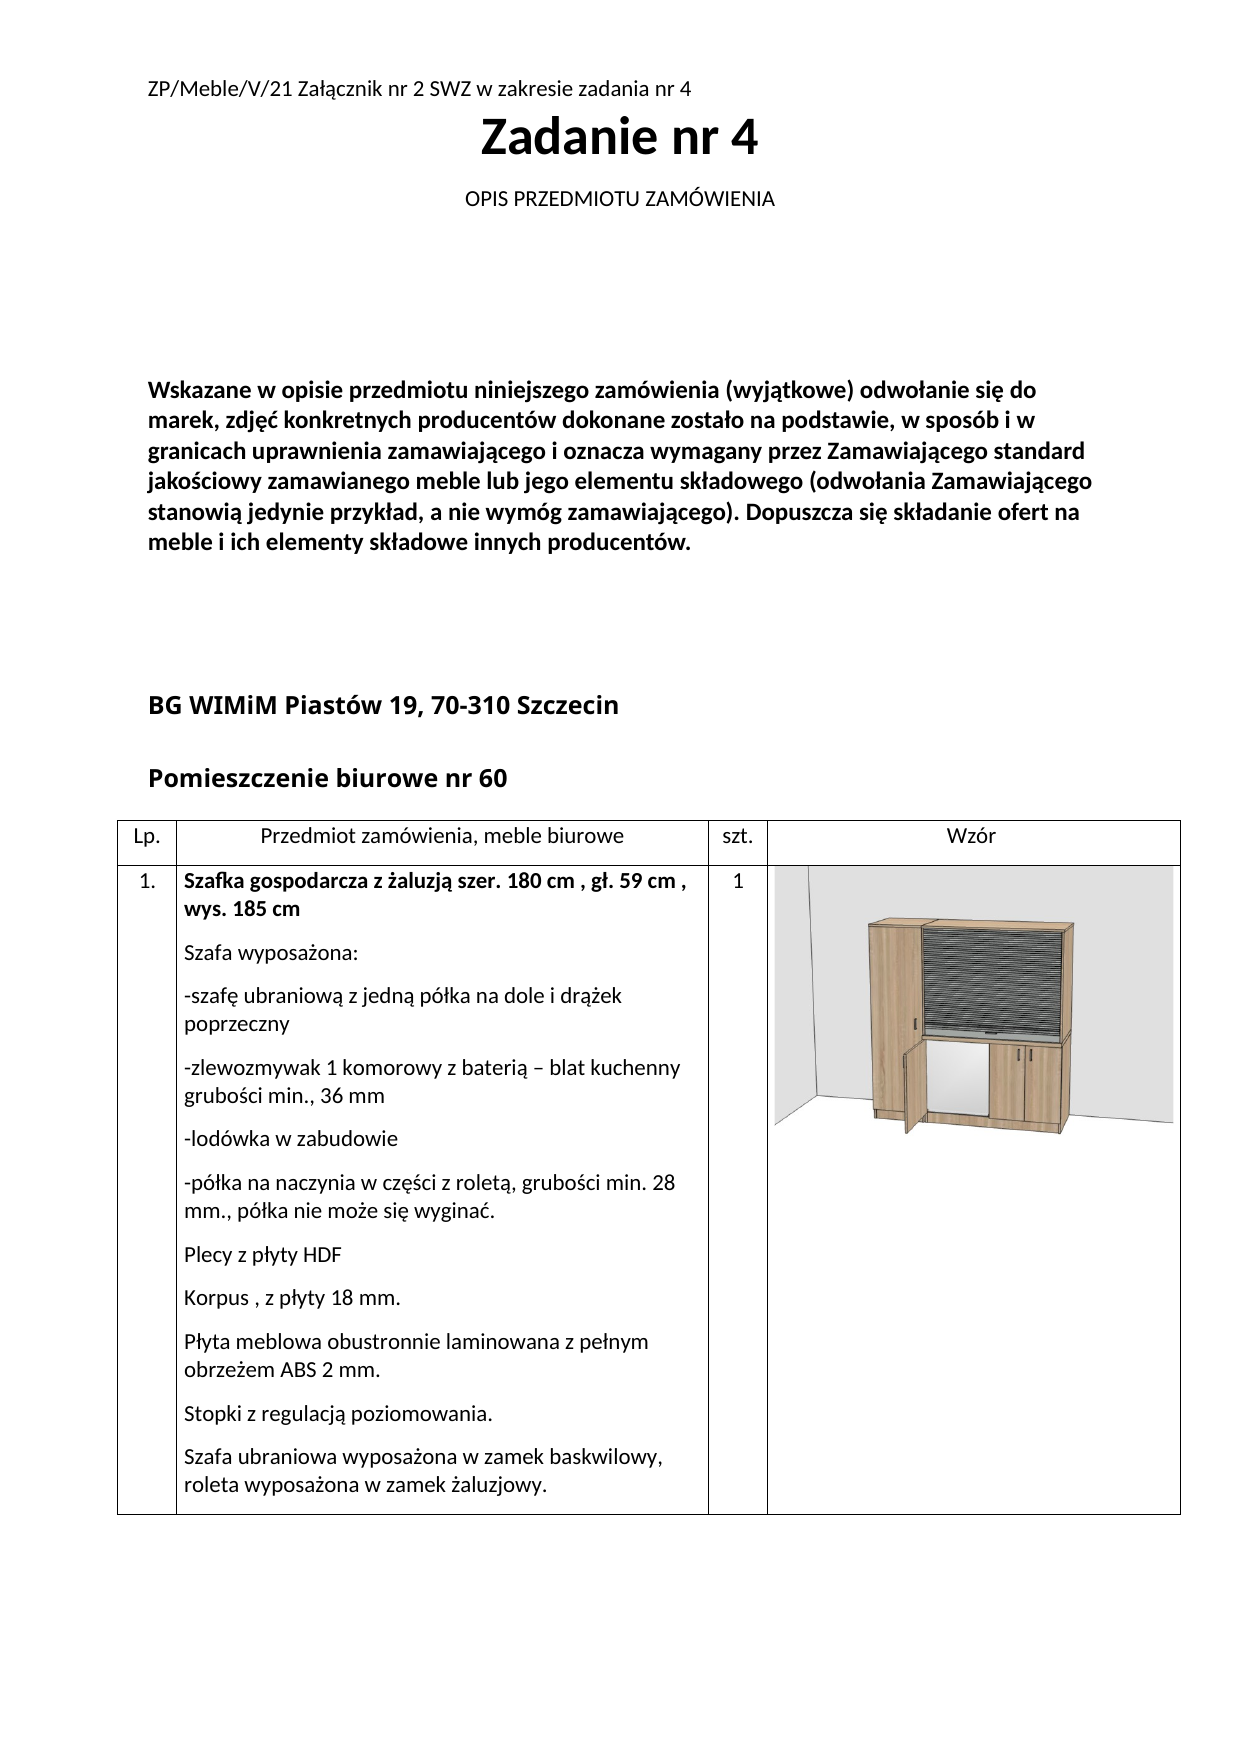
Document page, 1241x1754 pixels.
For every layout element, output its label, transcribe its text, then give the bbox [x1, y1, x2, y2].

table_header Wzór [768, 821, 1180, 865]
table_header Przedmiot zamówienia, meble biurowe [177, 821, 708, 865]
table_cell Szafka gospodarcza z żaluzją szer. 180 cm , gł. 59 cm , wys. 185 cm Szafa wyposażona: -szafę ubraniową z jedną półka na dole i drążek poprzeczny -zlewozmywak 1 komorowy z baterią – blat kuchenny grubości min., 36 mm -lodówka w zabudowie -półka na naczynia w części z roletą, grubości min. 28 mm., półka nie może się wyginać. Plecy z płyty HDF Korpus , z płyty 18 mm. Płyta meblowa obustronnie laminowana z pełnym obrzeżem ABS 2 mm. Stopki z regulacją poziomowania. Szafa ubraniowa wyposażona w zamek baskwilowy, roleta wyposażona w zamek żaluzjowy. [177, 866, 708, 1514]
table_header szt. [709, 821, 767, 865]
table_cell [768, 866, 1180, 1514]
table_cell 1. [118, 866, 176, 1514]
subtitle Pomieszczenie biurowe nr 60 [148, 761, 1093, 795]
table_header Lp. [118, 821, 176, 865]
text OPIS PRZEDMIOTU ZAMÓWIENIA [148, 184, 1093, 213]
table_cell 1 [709, 866, 767, 1514]
subtitle Wskazane w opisie przedmiotu niniejszego zamówienia (wyjątkowe) odwołanie się do marek, zdjęć konkretnych producentów dokonane zostało na podstawie, w sposób i w granicach uprawnienia zamawiającego i oznacza wymagany przez Zamawiającego standard jakościowy zamawianego meble lub jego elementu składowego (odwołania Zamawiającego stanowią jedynie przykład, a nie wymóg zamawiającego). Dopuszcza się składanie ofert na meble i ich elementy składowe innych producentów. [148, 374, 1093, 557]
subtitle BG WIMiM Piastów 19, 70-310 Szczecin [148, 687, 1093, 722]
text Zadanie nr 4 [148, 102, 1093, 168]
